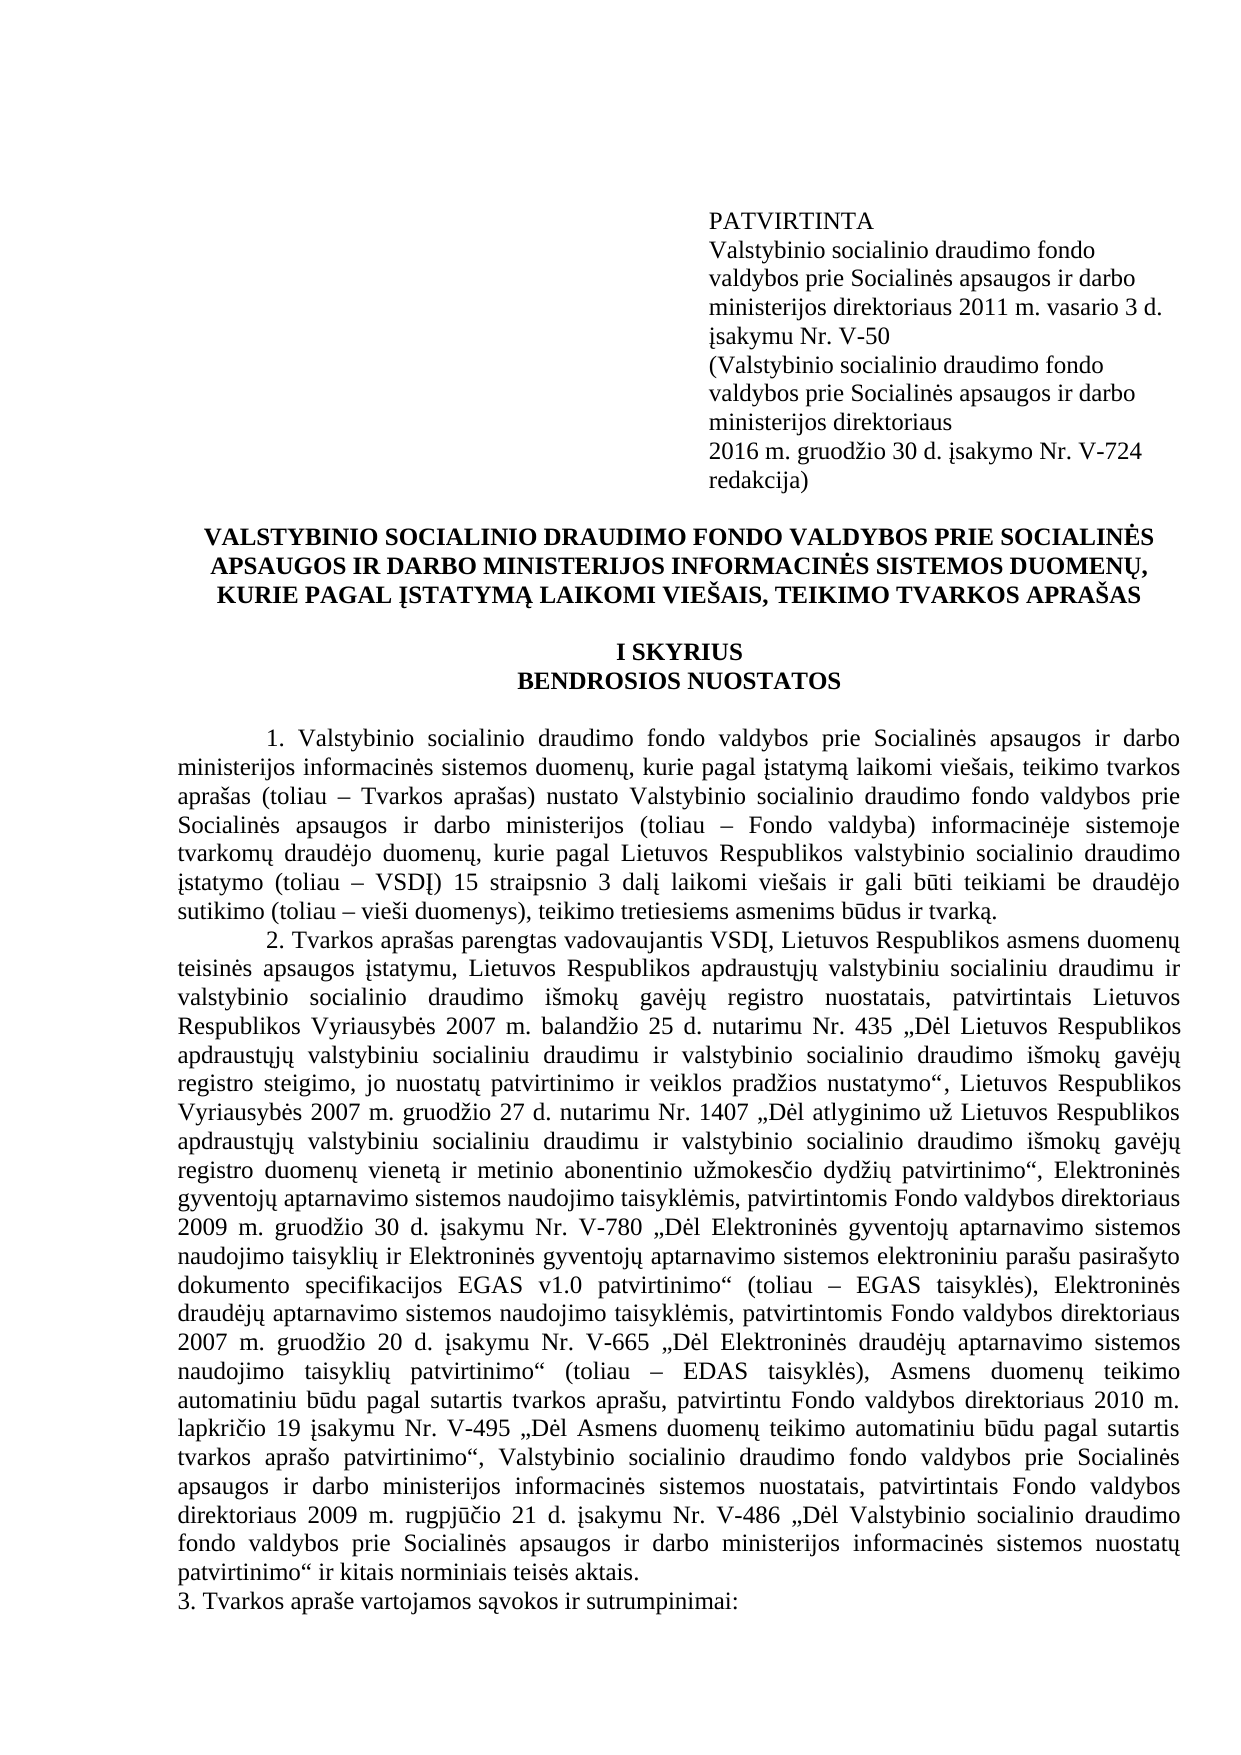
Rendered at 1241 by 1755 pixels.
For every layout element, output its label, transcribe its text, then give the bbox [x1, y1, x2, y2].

text 1. Valstybinio socialinio draudimo fondo valdybos prie Socialinės apsaugos ir darbo ministerijos informacinės sistemos duomenų, kurie pagal įstatymą laikomi viešais, teikimo tvarkos aprašas (toliau – Tvarkos aprašas) nustato Valstybinio socialinio draudimo fondo valdybos prie Socialinės apsaugos ir darbo ministerijos (toliau – Fondo valdyba) informacinėje sistemoje tvarkomų draudėjo duomenų, kurie pagal Lietuvos Respublikos valstybinio socialinio draudimo įstatymo (toliau – VSDĮ) 15 straipsnio 3 dalį laikomi viešais ir gali būti teikiami be draudėjo sutikimo (toliau – vieši duomenys), teikimo tretiesiems asmenims būdus ir tvarką. [177, 723, 1181, 925]
text 2. Tvarkos aprašas parengtas vadovaujantis VSDĮ, Lietuvos Respublikos asmens duomenų teisinės apsaugos įstatymu, Lietuvos Respublikos apdraustųjų valstybiniu socialiniu draudimu ir valstybinio socialinio draudimo išmokų gavėjų registro nuostatais, patvirtintais Lietuvos Respublikos Vyriausybės 2007 m. balandžio 25 d. nutarimu Nr. 435 „Dėl Lietuvos Respublikos apdraustųjų valstybiniu socialiniu draudimu ir valstybinio socialinio draudimo išmokų gavėjų registro steigimo, jo nuostatų patvirtinimo ir veiklos pradžios nustatymo“, Lietuvos Respublikos Vyriausybės 2007 m. gruodžio 27 d. nutarimu Nr. 1407 „Dėl atlyginimo už Lietuvos Respublikos apdraustųjų valstybiniu socialiniu draudimu ir valstybinio socialinio draudimo išmokų gavėjų registro duomenų vienetą ir metinio abonentinio užmokesčio dydžių patvirtinimo“, Elektroninės gyventojų aptarnavimo sistemos naudojimo taisyklėmis, patvirtintomis Fondo valdybos direktoriaus 2009 m. gruodžio 30 d. įsakymu Nr. V-780 „Dėl Elektroninės gyventojų aptarnavimo sistemos naudojimo taisyklių ir Elektroninės gyventojų aptarnavimo sistemos elektroniniu parašu pasirašyto dokumento specifikacijos EGAS v1.0 patvirtinimo“ (toliau – EGAS taisyklės), Elektroninės draudėjų aptarnavimo sistemos naudojimo taisyklėmis, patvirtintomis Fondo valdybos direktoriaus 2007 m. gruodžio 20 d. įsakymu Nr. V-665 „Dėl Elektroninės draudėjų aptarnavimo sistemos naudojimo taisyklių patvirtinimo“ (toliau – EDAS taisyklės), Asmens duomenų teikimo automatiniu būdu pagal sutartis tvarkos aprašu, patvirtintu Fondo valdybos direktoriaus 2010 m. lapkričio 19 įsakymu Nr. V-495 „Dėl Asmens duomenų teikimo automatiniu būdu pagal sutartis tvarkos aprašo patvirtinimo“, Valstybinio socialinio draudimo fondo valdybos prie Socialinės apsaugos ir darbo ministerijos informacinės sistemos nuostatais, patvirtintais Fondo valdybos direktoriaus 2009 m. rugpjūčio 21 d. įsakymu Nr. V-486 „Dėl Valstybinio socialinio draudimo fondo valdybos prie Socialinės apsaugos ir darbo ministerijos informacinės sistemos nuostatų patvirtinimo“ ir kitais norminiais teisės aktais. [177, 925, 1181, 1586]
text (Valstybinio socialinio draudimo fondo [709, 350, 1181, 378]
text įsakymu Nr. V-50 [709, 321, 1181, 350]
text ministerijos direktoriaus 2011 m. vasario 3 d. [709, 292, 1181, 321]
text 3. Tvarkos apraše vartojamos sąvokos ir sutrumpinimai: [177, 1586, 1181, 1615]
text PATVIRTINTA [709, 206, 1181, 235]
text valdybos prie Socialinės apsaugos ir darbo [709, 378, 1181, 407]
text VALSTYBINIO SOCIALINIO DRAUDIMO FONDO VALDYBOS PRIE SOCIALINĖS APSAUGOS IR DARBO MINISTERIJOS INFORMACINĖS SISTEMOS DUOMENŲ, KURIE PAGAL ĮSTATYMĄ LAIKOMI VIEŠAIS, TEIKIMO TVARKOS APRAŠAS [177, 522, 1181, 608]
text I Skyrius [177, 637, 1181, 666]
text valdybos prie Socialinės apsaugos ir darbo [709, 263, 1181, 292]
text 2016 m. gruodžio 30 d. įsakymo Nr. V-724 [709, 436, 1181, 465]
text Valstybinio socialinio draudimo fondo [709, 235, 1181, 263]
text redakcija) [709, 465, 1181, 493]
text BENDROSIOS NUOSTATOS [177, 666, 1181, 695]
text ministerijos direktoriaus [709, 407, 1181, 436]
